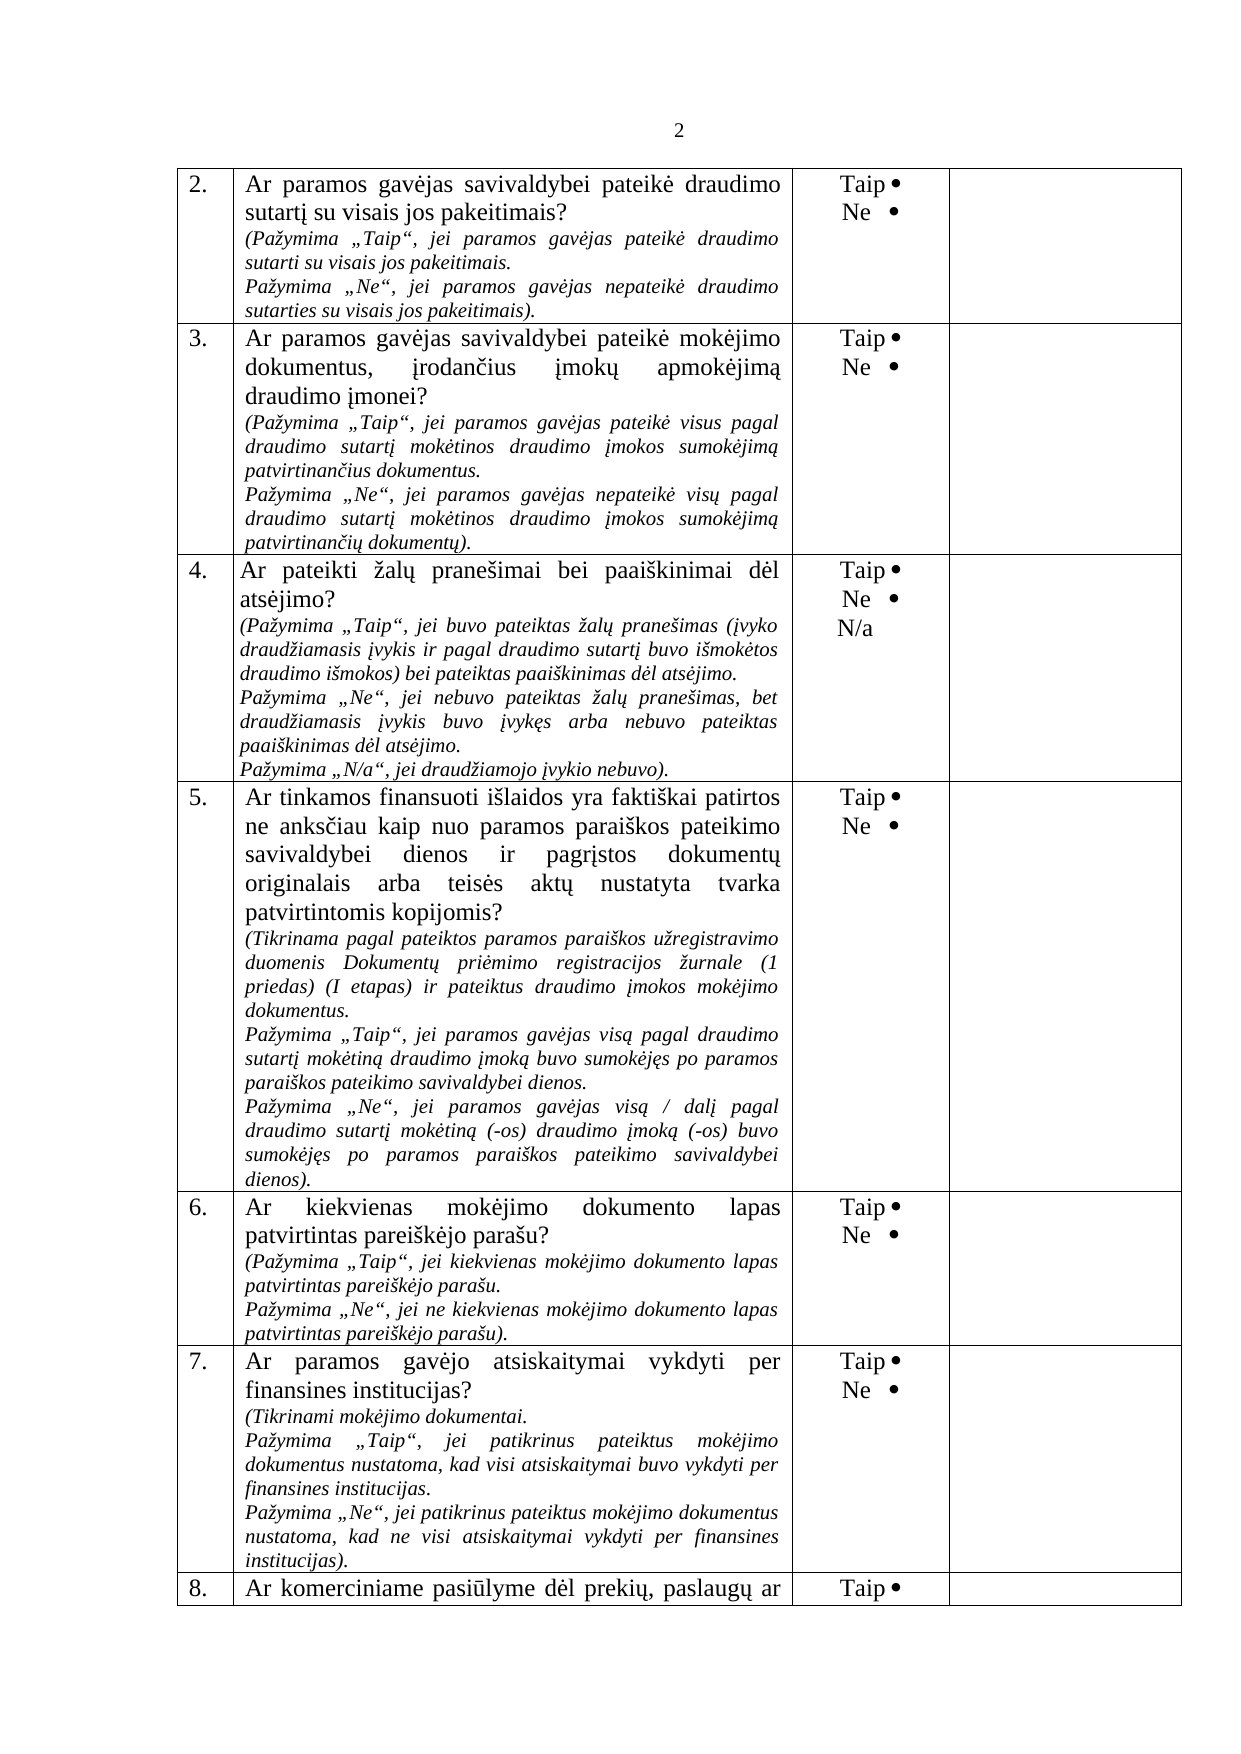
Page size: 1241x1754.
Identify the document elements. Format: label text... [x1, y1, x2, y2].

table_cell [950, 782, 1181, 1191]
table_cell 4. [178, 555, 233, 781]
table_cell Taip  Ne  [793, 1192, 949, 1345]
table_cell Taip  Ne  [793, 169, 949, 322]
table_cell Ar paramos gavėjas savivaldybei pateikė draudimo sutartį su visais jos pakeitimais? (Pažymima „Taip“, jei paramos gavėjas pateikė draudimo sutarti su visais jos pakeitimais. Pažymima „Ne“, jei paramos gavėjas nepateikė draudimo sutarties su visais jos pakeitimais). [234, 169, 792, 322]
table_cell 8. [178, 1573, 233, 1605]
table_cell Ar tinkamos finansuoti išlaidos yra faktiškai patirtos ne anksčiau kaip nuo paramos paraiškos pateikimo savivaldybei dienos ir pagrįstos dokumentų originalais arba teisės aktų nustatyta tvarka patvirtintomis kopijomis? (Tikrinama pagal pateiktos paramos paraiškos užregistravimo duomenis Dokumentų priėmimo registracijos žurnale (1 priedas) (I etapas) ir pateiktus draudimo įmokos mokėjimo dokumentus. Pažymima „Taip“, jei paramos gavėjas visą pagal draudimo sutartį mokėtiną draudimo įmoką buvo sumokėjęs po paramos paraiškos pateikimo savivaldybei dienos. Pažymima „Ne“, jei paramos gavėjas visą / dalį pagal draudimo sutartį mokėtiną (-os) draudimo įmoką (-os) buvo sumokėjęs po paramos paraiškos pateikimo savivaldybei dienos). [234, 782, 792, 1191]
table_cell Taip  [793, 1573, 949, 1605]
table_cell [950, 555, 1181, 781]
table_cell 5. [178, 782, 233, 1191]
table_cell [950, 169, 1181, 322]
table_cell 2. [178, 169, 233, 322]
table_cell Taip  Ne  [793, 1346, 949, 1572]
table_cell [950, 1573, 1181, 1605]
table_cell 7. [178, 1346, 233, 1572]
table_cell Ar kiekvienas mokėjimo dokumento lapas patvirtintas pareiškėjo parašu? (Pažymima „Taip“, jei kiekvienas mokėjimo dokumento lapas patvirtintas pareiškėjo parašu. Pažymima „Ne“, jei ne kiekvienas mokėjimo dokumento lapas patvirtintas pareiškėjo parašu). [234, 1192, 792, 1345]
table_cell Ar paramos gavėjas savivaldybei pateikė mokėjimo dokumentus, įrodančius įmokų apmokėjimą draudimo įmonei? (Pažymima „Taip“, jei paramos gavėjas pateikė visus pagal draudimo sutartį mokėtinos draudimo įmokos sumokėjimą patvirtinančius dokumentus. Pažymima „Ne“, jei paramos gavėjas nepateikė visų pagal draudimo sutartį mokėtinos draudimo įmokos sumokėjimą patvirtinančių dokumentų). [234, 324, 792, 554]
table_cell Ar komerciniame pasiūlyme dėl prekių, paslaugų ar [234, 1573, 792, 1605]
table_cell [950, 324, 1181, 554]
table_cell Taip  Ne  [793, 324, 949, 554]
table_cell 6. [178, 1192, 233, 1345]
table_cell [950, 1346, 1181, 1572]
table_cell Taip  Ne  [793, 782, 949, 1191]
table_cell [950, 1192, 1181, 1345]
table_cell Taip  Ne  N/a  [793, 555, 949, 781]
table_cell Ar paramos gavėjo atsiskaitymai vykdyti per finansines institucijas? (Tikrinami mokėjimo dokumentai. Pažymima „Taip“, jei patikrinus pateiktus mokėjimo dokumentus nustatoma, kad visi atsiskaitymai buvo vykdyti per finansines institucijas. Pažymima „Ne“, jei patikrinus pateiktus mokėjimo dokumentus nustatoma, kad ne visi atsiskaitymai vykdyti per finansines institucijas). [234, 1346, 792, 1572]
table_cell Ar pateikti žalų pranešimai bei paaiškinimai dėl atsėjimo? (Pažymima „Taip“, jei buvo pateiktas žalų pranešimas (įvyko draudžiamasis įvykis ir pagal draudimo sutartį buvo išmokėtos draudimo išmokos) bei pateiktas paaiškinimas dėl atsėjimo. Pažymima „Ne“, jei nebuvo pateiktas žalų pranešimas, bet draudžiamasis įvykis buvo įvykęs arba nebuvo pateiktas paaiškinimas dėl atsėjimo. Pažymima „N/a“, jei draudžiamojo įvykio nebuvo). [234, 555, 792, 781]
table_cell 3. [178, 324, 233, 554]
